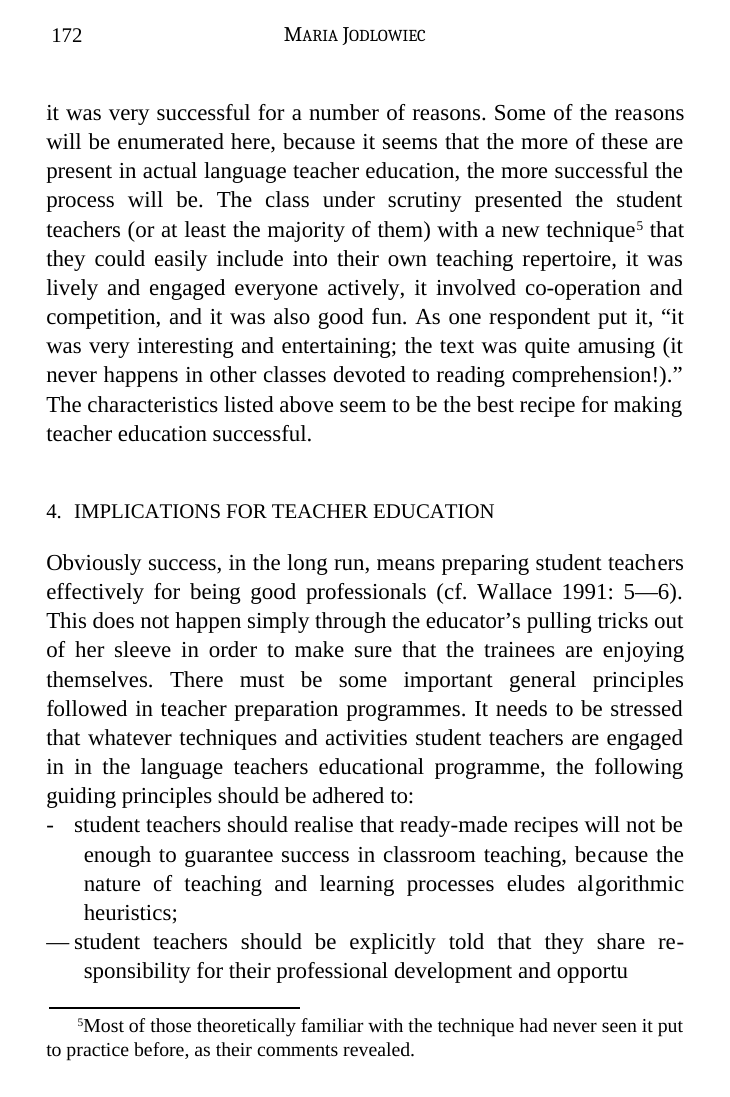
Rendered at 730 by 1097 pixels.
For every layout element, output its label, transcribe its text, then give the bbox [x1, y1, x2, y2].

list student teachers should realise that ready-made recipes will not be enough to guarantee success in classroom teaching, be­cause the nature of teaching and learning processes eludes al­gorithmic heuristics; [46, 812, 684, 925]
list IMPLICATIONS FOR TEACHER EDUCATION [46, 499, 684, 523]
list student teachers should be explicitly told that they share re­sponsibility for their professional development and opportu­ [46, 928, 684, 984]
text Obviously success, in the long run, means preparing student teach­ers effectively for being good professionals (cf. Wallace 1991: 5—6). This does not happen simply through the educator’s pulling tricks out of her sleeve in order to make sure that the trainees are en­joying themselves. There must be some important general princi­ples followed in teacher preparation programmes. It needs to be stressed that whatever techniques and activities student teachers are engaged in in the language teachers educational programme, the following guiding principles should be adhered to: [46, 549, 684, 809]
text it was very successful for a number of reasons. Some of the rea­sons will be enumerated here, because it seems that the more of these are present in actual language teacher education, the more successful the process will be. The class under scrutiny presented the student teachers (or at least the majority of them) with a new technique5 that they could easily include into their own teaching repertoire, it was lively and engaged everyone actively, it involved co-operation and competition, and it was also good fun. As one re­spondent put it, “it was very interesting and entertaining; the text was quite amusing (it never happens in other classes devoted to reading comprehension!).” The characteristics listed above seem to be the best recipe for making teacher education successful. [46, 99, 684, 446]
text Maria Jodlowiec [283, 23, 477, 47]
text 5Most of those theoretically familiar with the technique had never seen it put to practice before, as their comments revealed. [46, 1014, 684, 1061]
text 172 [51, 23, 86, 47]
